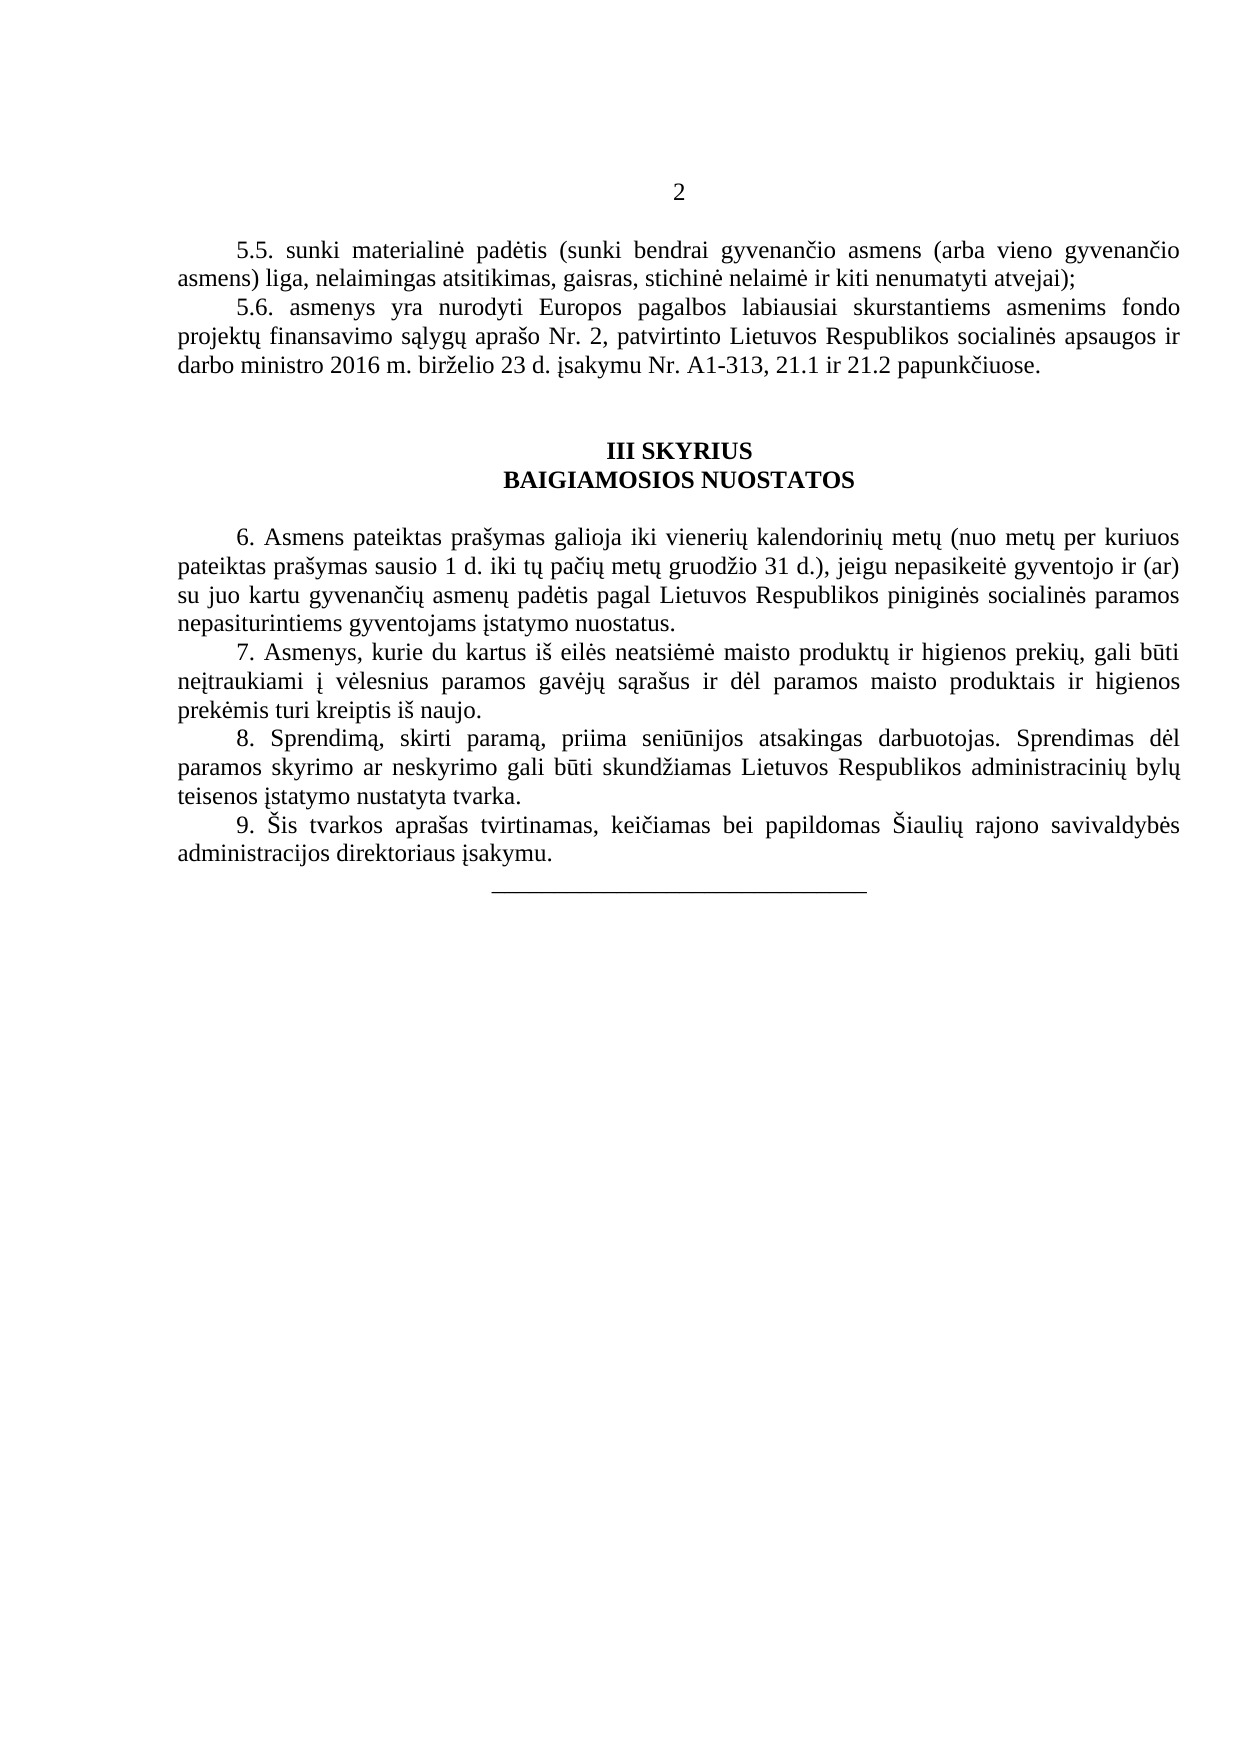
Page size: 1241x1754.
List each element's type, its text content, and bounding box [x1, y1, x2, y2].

text BAIGIAMOSIOS NUOSTATOS [177, 465, 1181, 493]
text 9. Šis tvarkos aprašas tvirtinamas, keičiamas bei papildomas Šiaulių rajono savivaldybės administracijos direktoriaus įsakymu. [177, 810, 1181, 867]
text 6. Asmens pateiktas prašymas galioja iki vienerių kalendorinių metų (nuo metų per kuriuos pateiktas prašymas sausio 1 d. iki tų pačių metų gruodžio 31 d.), jeigu nepasikeitė gyventojo ir (ar) su juo kartu gyvenančių asmenų padėtis pagal Lietuvos Respublikos piniginės socialinės paramos nepasiturintiems gyventojams įstatymo nuostatus. [177, 522, 1181, 637]
text 7. Asmenys, kurie du kartus iš eilės neatsiėmė maisto produktų ir higienos prekių, gali būti neįtraukiami į vėlesnius paramos gavėjų sąrašus ir dėl paramos maisto produktais ir higienos prekėmis turi kreiptis iš naujo. [177, 637, 1181, 723]
text ______________________________ [177, 867, 1181, 896]
text III SKYRIUS [177, 436, 1181, 465]
text 8. Sprendimą, skirti paramą, priima seniūnijos atsakingas darbuotojas. Sprendimas dėl paramos skyrimo ar neskyrimo gali būti skundžiamas Lietuvos Respublikos administracinių bylų teisenos įstatymo nustatyta tvarka. [177, 723, 1181, 810]
text 5.5. sunki materialinė padėtis (sunki bendrai gyvenančio asmens (arba vieno gyvenančio asmens) liga, nelaimingas atsitikimas, gaisras, stichinė nelaimė ir kiti nenumatyti atvejai); [177, 235, 1181, 292]
text 5.6. asmenys yra nurodyti Europos pagalbos labiausiai skurstantiems asmenims fondo projektų finansavimo sąlygų aprašo Nr. 2, patvirtinto Lietuvos Respublikos socialinės apsaugos ir darbo ministro 2016 m. birželio 23 d. įsakymu Nr. A1-313, 21.1 ir 21.2 papunkčiuose. [177, 292, 1181, 378]
